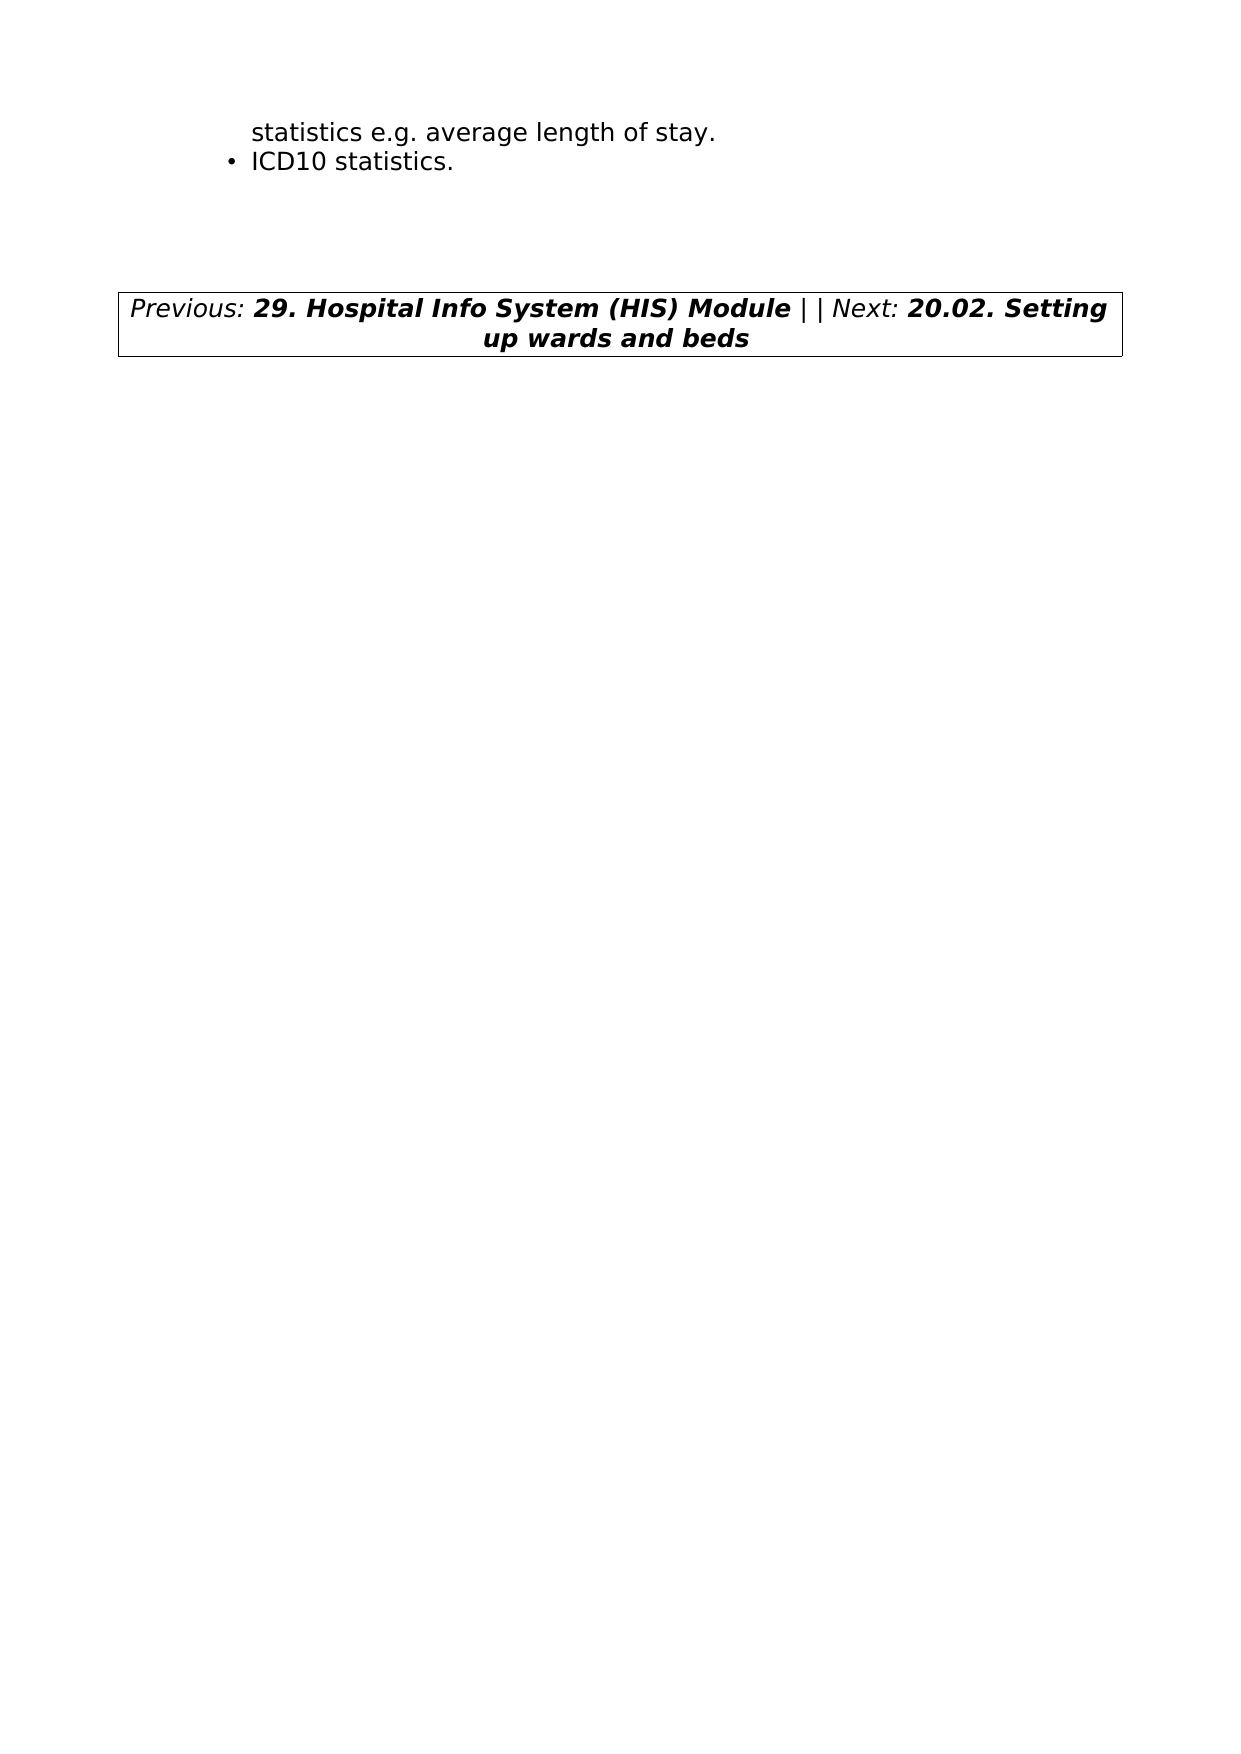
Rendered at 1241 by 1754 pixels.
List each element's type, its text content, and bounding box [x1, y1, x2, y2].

list ICD10 statistics. [236, 147, 1122, 176]
table_header Previous: 29. Hospital Info System (HIS) Module | | Next: 20.02. Setting up wards and beds [119, 293, 1122, 356]
list statistics e.g. average length of stay. [236, 118, 1122, 147]
